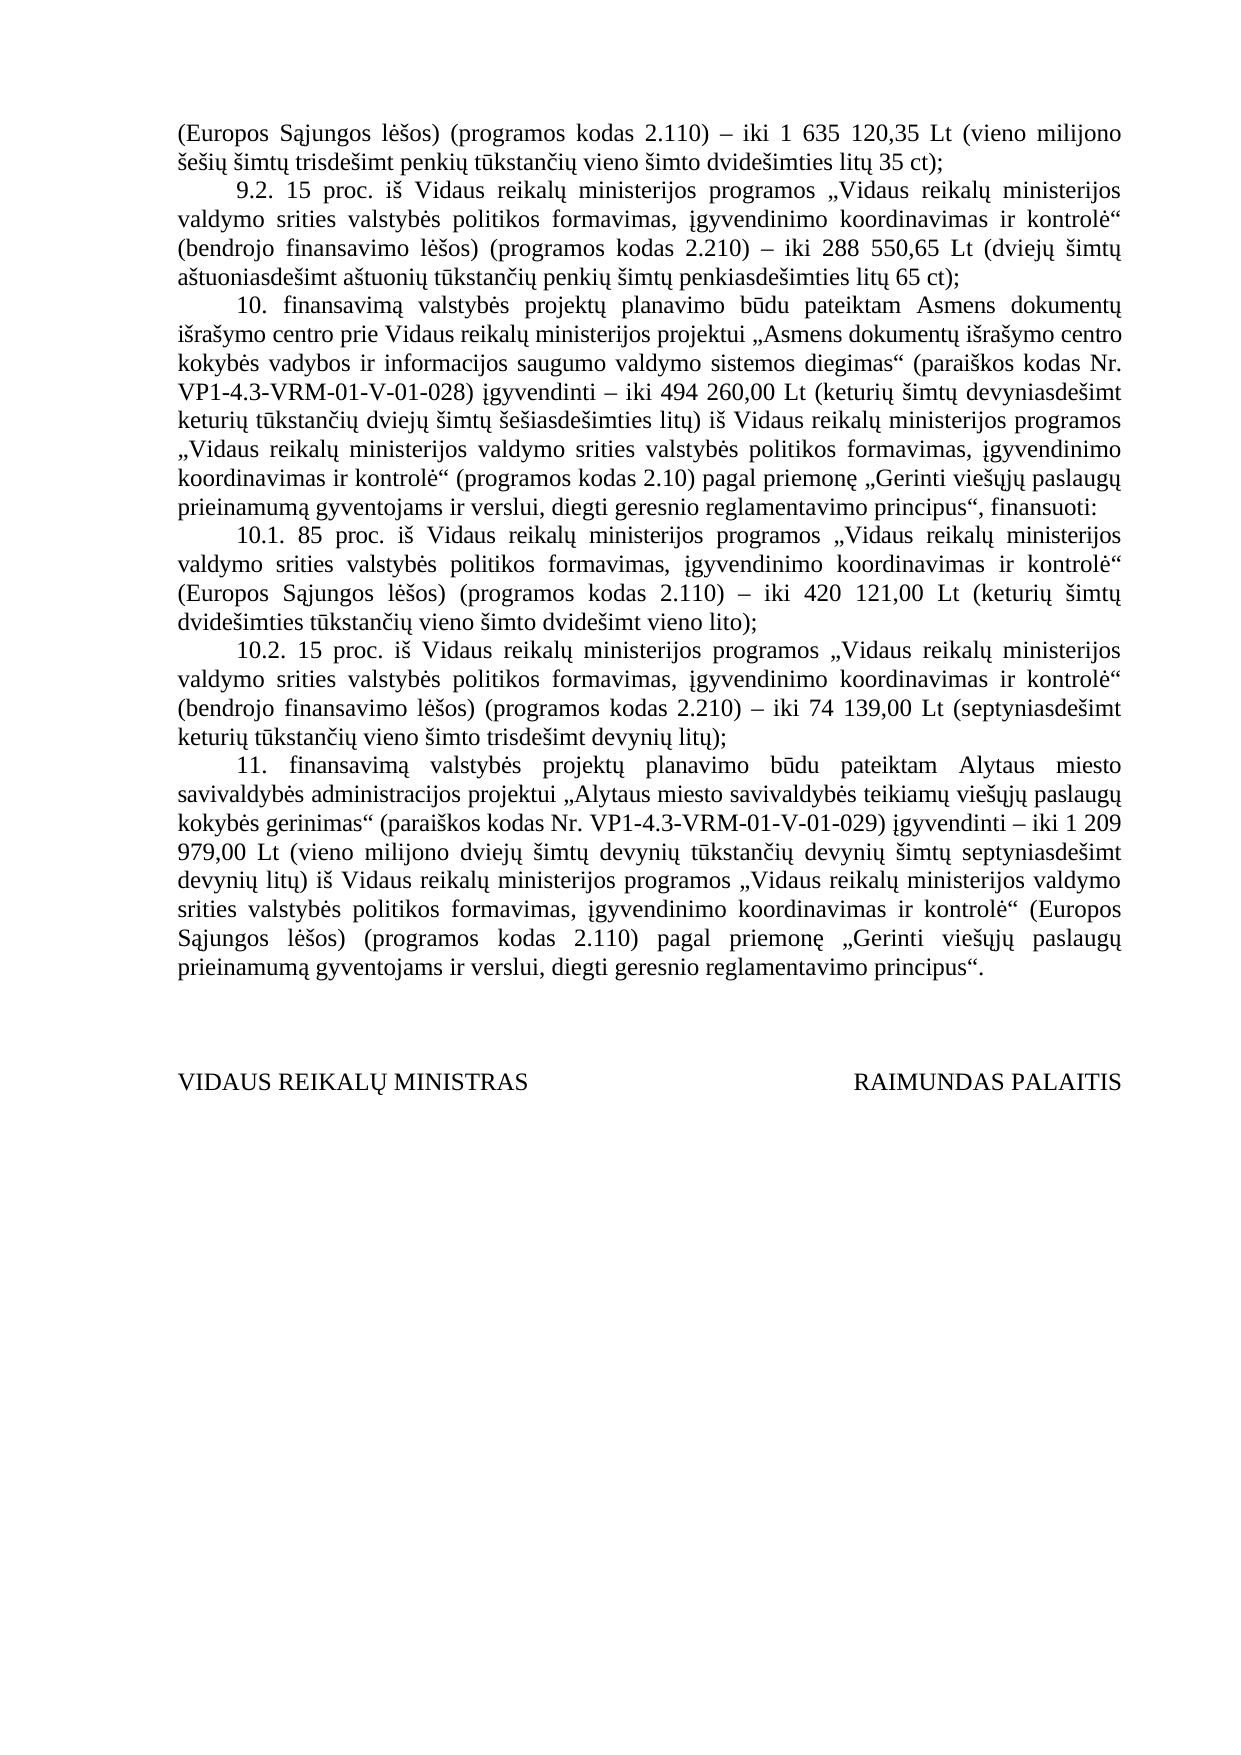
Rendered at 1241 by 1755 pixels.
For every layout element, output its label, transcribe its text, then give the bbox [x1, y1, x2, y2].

text 10. finansavimą valstybės projektų planavimo būdu pateiktam Asmens dokumentų išrašymo centro prie Vidaus reikalų ministerijos projektui „Asmens dokumentų išrašymo centro kokybės vadybos ir informacijos saugumo valdymo sistemos diegimas“ (paraiškos kodas Nr. VP1-4.3-VRM-01-V-01-028) įgyvendinti – iki 494 260,00 Lt (keturių šimtų devyniasdešimt keturių tūkstančių dviejų šimtų šešiasdešimties litų) iš Vidaus reikalų ministerijos programos „Vidaus reikalų ministerijos valdymo srities valstybės politikos formavimas, įgyvendinimo koordinavimas ir kontrolė“ (programos kodas 2.10) pagal priemonę „Gerinti viešųjų paslaugų prieinamumą gyventojams ir verslui, diegti geresnio reglamentavimo principus“, finansuoti: [177, 291, 1122, 521]
text Vidaus reikalų ministras Raimundas Palaitis [177, 1067, 1122, 1096]
text 11. finansavimą valstybės projektų planavimo būdu pateiktam Alytaus miesto savivaldybės administracijos projektui „Alytaus miesto savivaldybės teikiamų viešųjų paslaugų kokybės gerinimas“ (paraiškos kodas Nr. VP1-4.3-VRM-01-V-01-029) įgyvendinti – iki 1 209 979,00 Lt (vieno milijono dviejų šimtų devynių tūkstančių devynių šimtų septyniasdešimt devynių litų) iš Vidaus reikalų ministerijos programos „Vidaus reikalų ministerijos valdymo srities valstybės politikos formavimas, įgyvendinimo koordinavimas ir kontrolė“ (Europos Sąjungos lėšos) (programos kodas 2.110) pagal priemonę „Gerinti viešųjų paslaugų prieinamumą gyventojams ir verslui, diegti geresnio reglamentavimo principus“. [177, 751, 1122, 981]
text 9.2. 15 proc. iš Vidaus reikalų ministerijos programos „Vidaus reikalų ministerijos valdymo srities valstybės politikos formavimas, įgyvendinimo koordinavimas ir kontrolė“ (bendrojo finansavimo lėšos) (programos kodas 2.210) – iki 288 550,65 Lt (dviejų šimtų aštuoniasdešimt aštuonių tūkstančių penkių šimtų penkiasdešimties litų 65 ct); [177, 176, 1122, 291]
text 10.1. 85 proc. iš Vidaus reikalų ministerijos programos „Vidaus reikalų ministerijos valdymo srities valstybės politikos formavimas, įgyvendinimo koordinavimas ir kontrolė“ (Europos Sąjungos lėšos) (programos kodas 2.110) – iki 420 121,00 Lt (keturių šimtų dvidešimties tūkstančių vieno šimto dvidešimt vieno lito); [177, 521, 1122, 636]
text 10.2. 15 proc. iš Vidaus reikalų ministerijos programos „Vidaus reikalų ministerijos valdymo srities valstybės politikos formavimas, įgyvendinimo koordinavimas ir kontrolė“ (bendrojo finansavimo lėšos) (programos kodas 2.210) – iki 74 139,00 Lt (septyniasdešimt keturių tūkstančių vieno šimto trisdešimt devynių litų); [177, 636, 1122, 751]
text (Europos Sąjungos lėšos) (programos kodas 2.110) – iki 1 635 120,35 Lt (vieno milijono šešių šimtų trisdešimt penkių tūkstančių vieno šimto dvidešimties litų 35 ct); [177, 118, 1122, 176]
